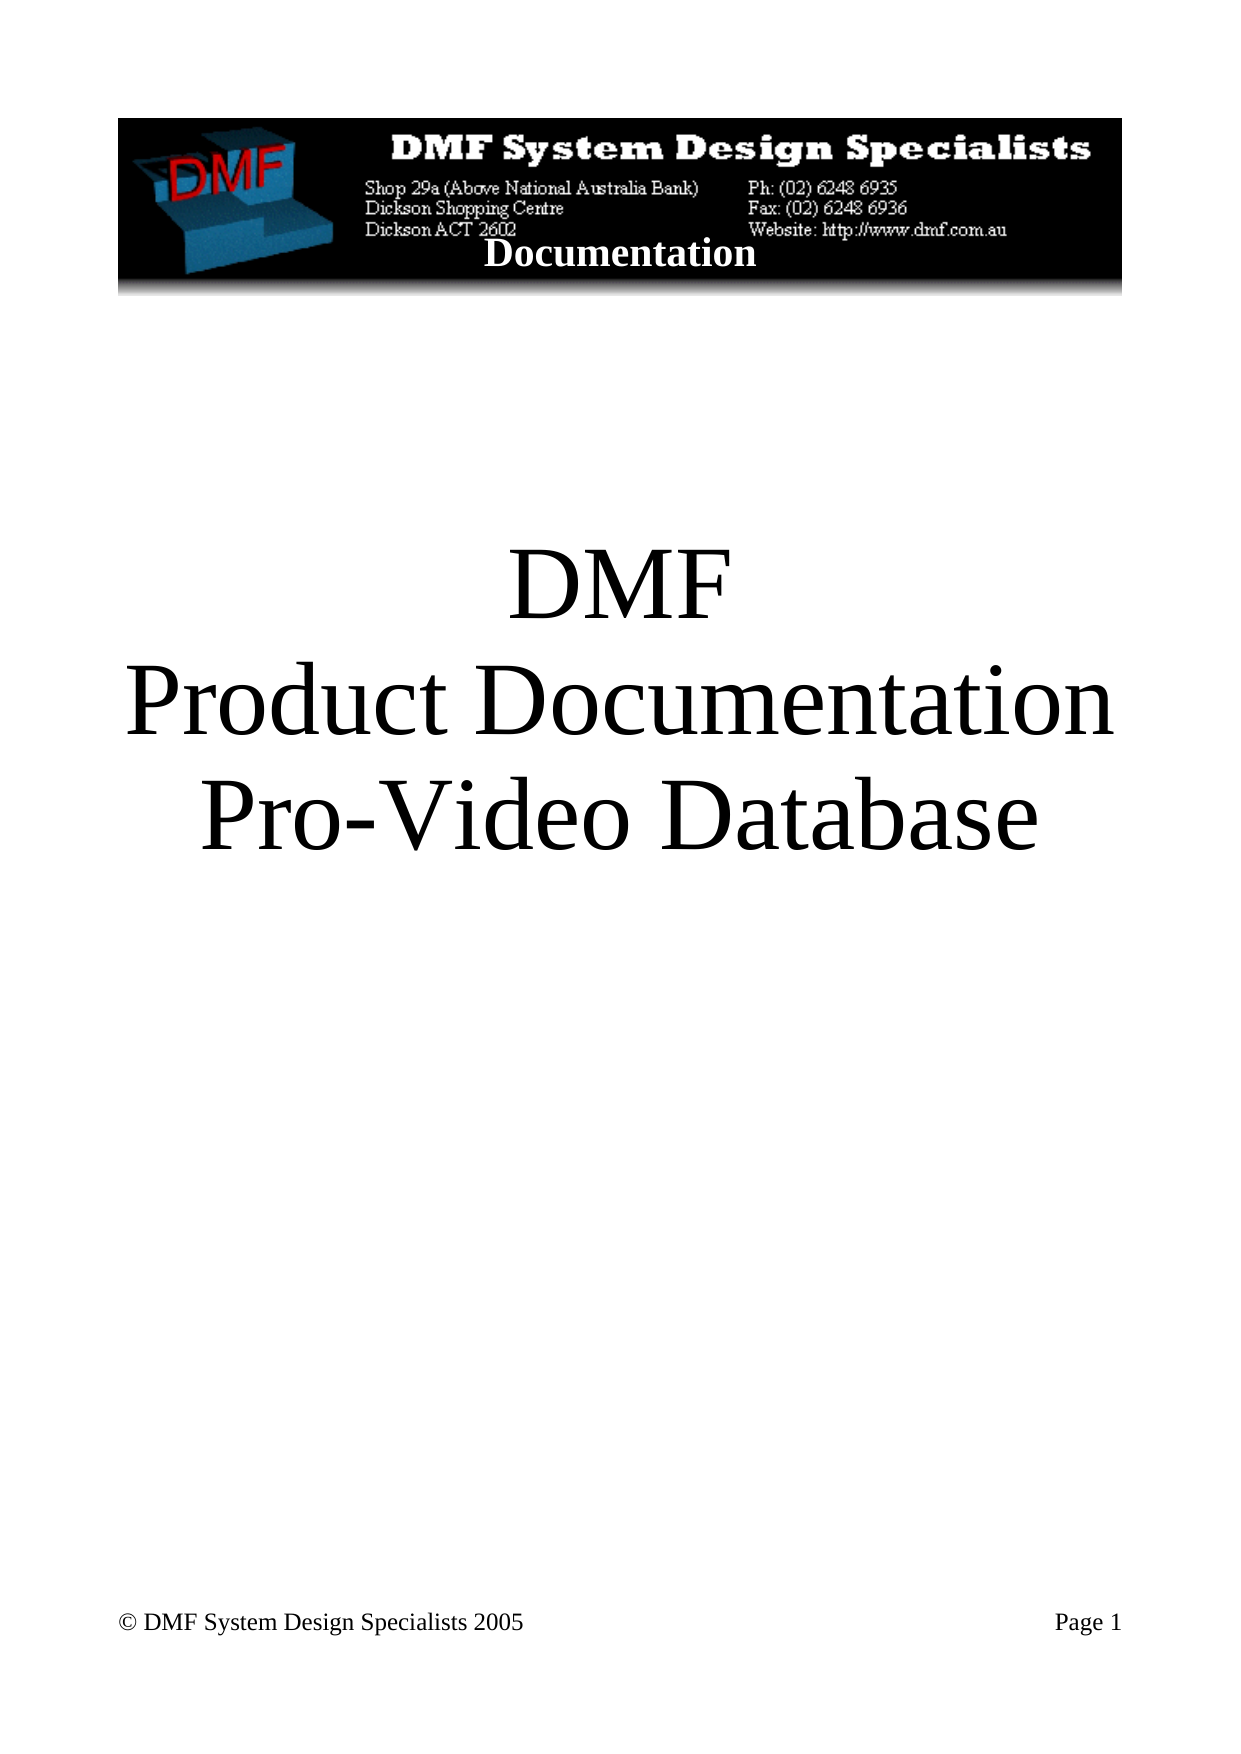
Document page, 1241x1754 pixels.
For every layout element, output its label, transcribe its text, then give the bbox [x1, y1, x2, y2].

text Pro-Video Database [118, 757, 1122, 872]
text DMF [118, 526, 1122, 641]
text Product Documentation [118, 641, 1122, 757]
picture [118, 118, 1122, 296]
